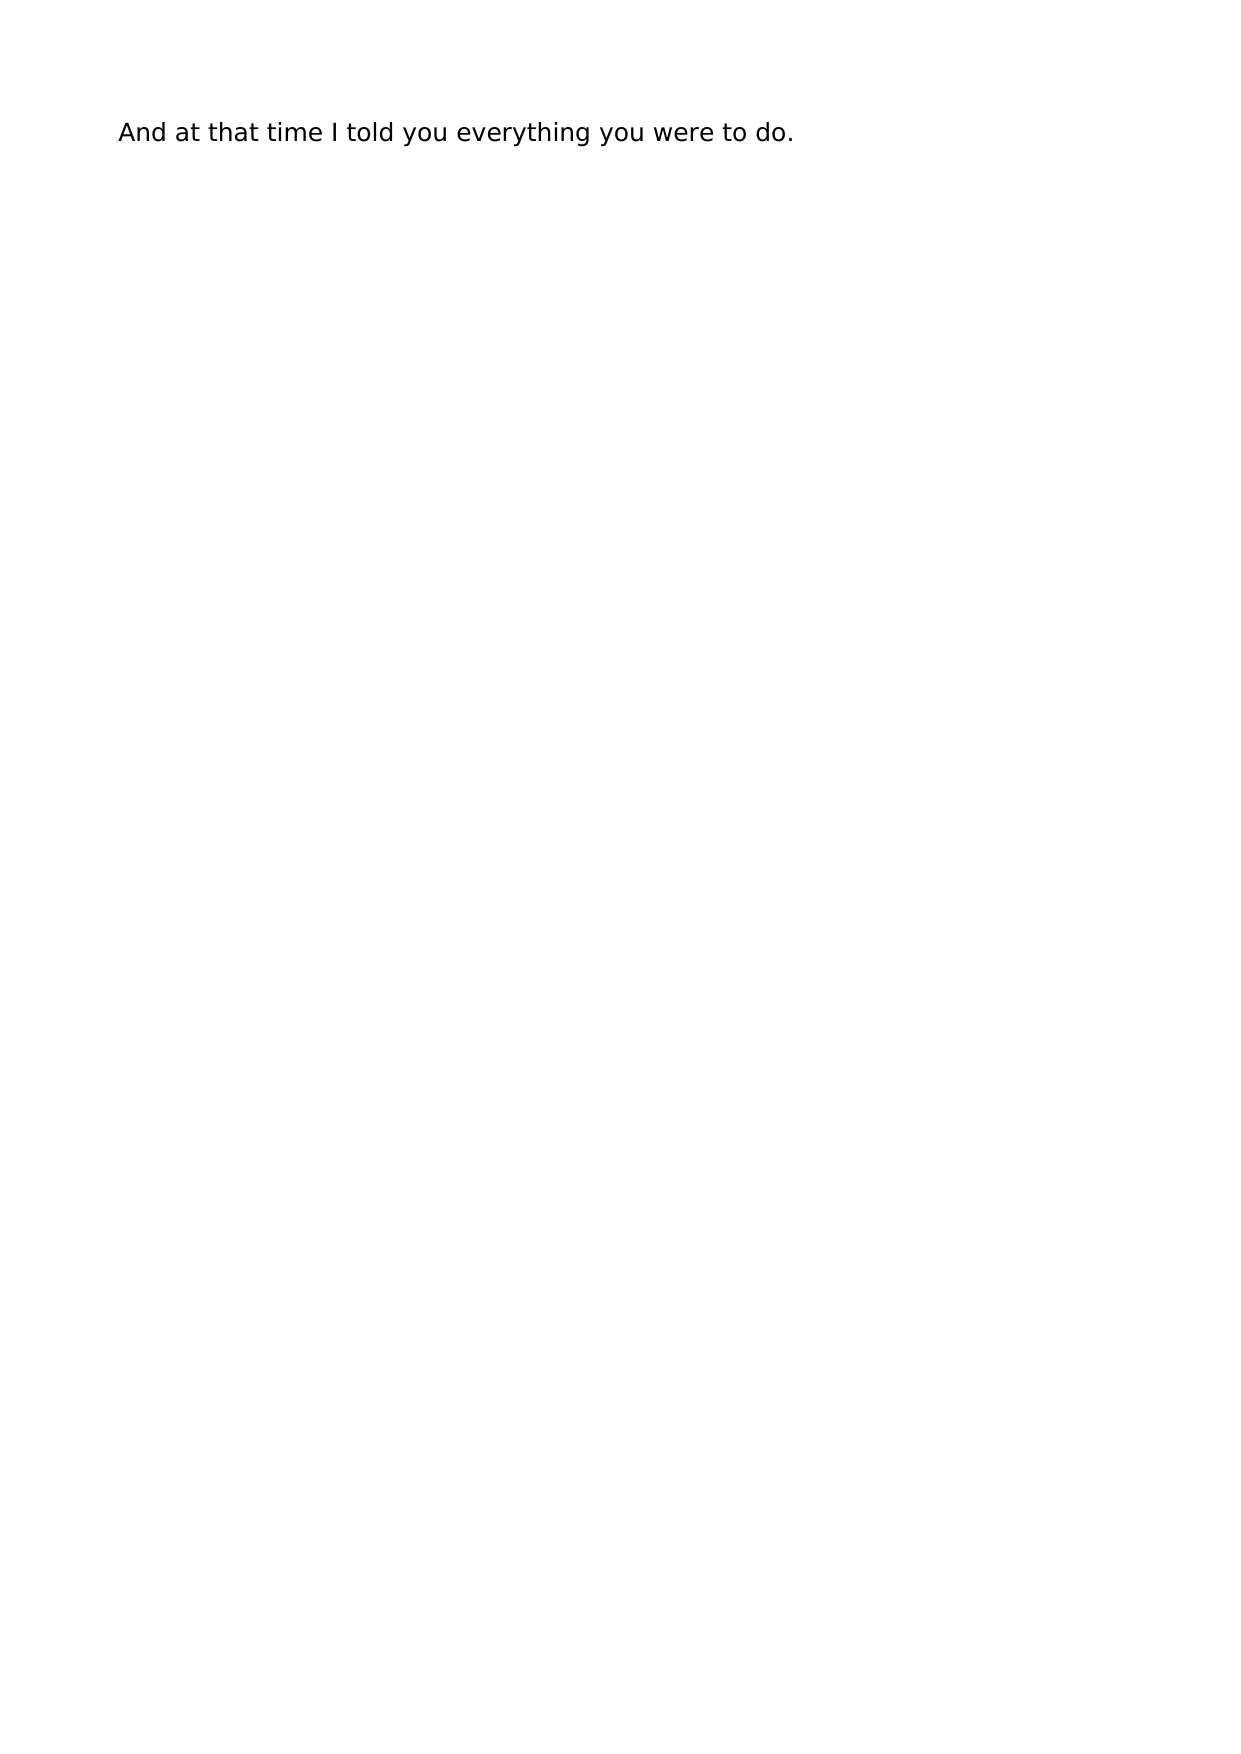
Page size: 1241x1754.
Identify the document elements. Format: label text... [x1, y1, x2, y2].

text And at that time I told you everything you were to do. [118, 118, 1122, 147]
